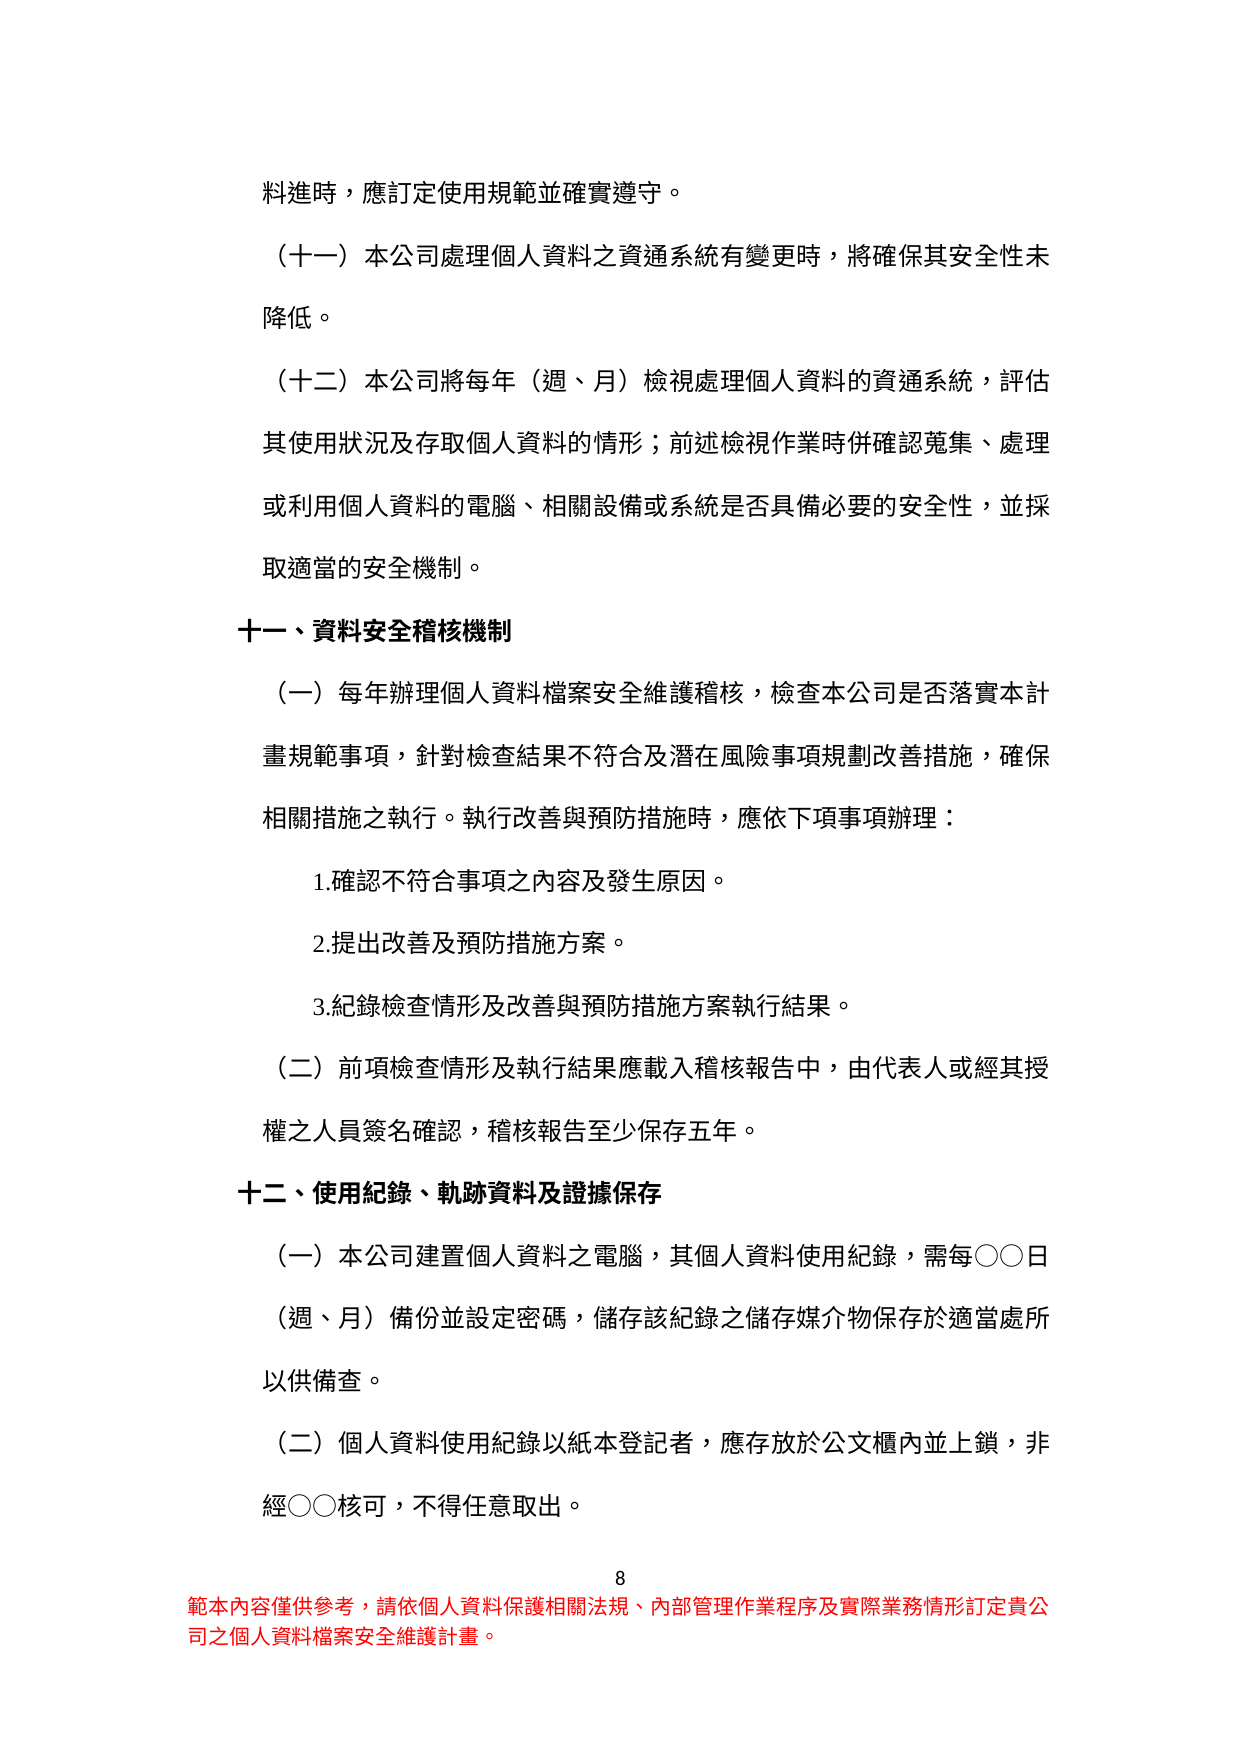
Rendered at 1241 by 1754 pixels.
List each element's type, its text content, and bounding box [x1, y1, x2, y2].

text （二）個人資料使用紀錄以紙本登記者，應存放於公文櫃內並上鎖，非經○○核可，不得任意取出。 [262, 1400, 1053, 1525]
text 料進時，應訂定使用規範並確實遵守。 [262, 150, 1053, 212]
text 十一、資料安全稽核機制 [187, 587, 1053, 650]
text （十一）本公司處理個人資料之資通系統有變更時，將確保其安全性未降低。 [262, 212, 1053, 337]
text 3.紀錄檢查情形及改善與預防措施方案執行結果。 [312, 962, 1053, 1025]
text （十二）本公司將每年（週、月）檢視處理個人資料的資通系統，評估其使用狀況及存取個人資料的情形；前述檢視作業時併確認蒐集、處理或利用個人資料的電腦、相關設備或系統是否具備必要的安全性，並採取適當的安全機制。 [262, 337, 1053, 587]
text （一）本公司建置個人資料之電腦，其個人資料使用紀錄，需每○○日（週、月）備份並設定密碼，儲存該紀錄之儲存媒介物保存於適當處所以供備查。 [262, 1212, 1053, 1400]
text 1.確認不符合事項之內容及發生原因。 [312, 837, 1053, 900]
text 十二、使用紀錄、軌跡資料及證據保存 [187, 1150, 1053, 1212]
text （一）每年辦理個人資料檔案安全維護稽核，檢查本公司是否落實本計畫規範事項，針對檢查結果不符合及潛在風險事項規劃改善措施，確保相關措施之執行。執行改善與預防措施時，應依下項事項辦理： [262, 650, 1053, 837]
text （二）前項檢查情形及執行結果應載入稽核報告中，由代表人或經其授權之人員簽名確認，稽核報告至少保存五年。 [262, 1025, 1053, 1150]
text 2.提出改善及預防措施方案。 [312, 900, 1053, 962]
